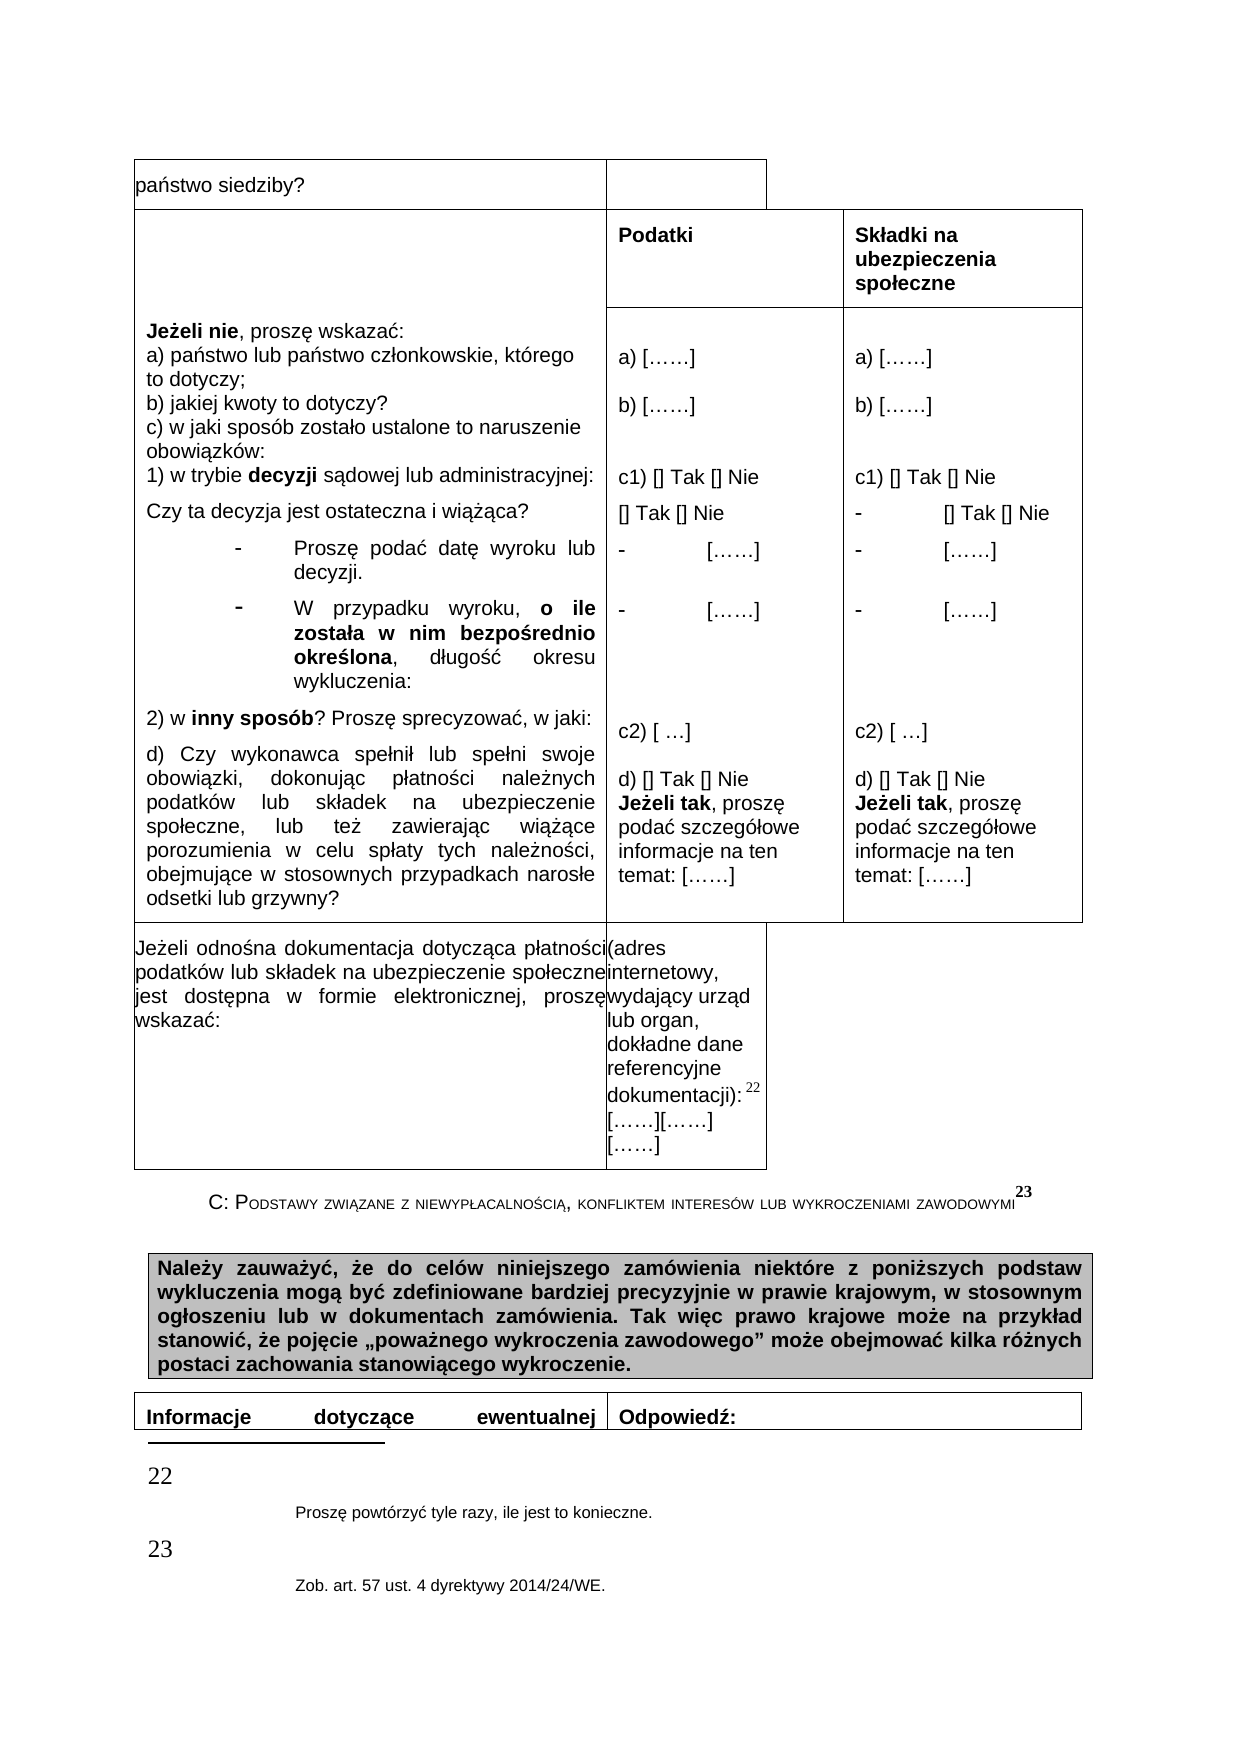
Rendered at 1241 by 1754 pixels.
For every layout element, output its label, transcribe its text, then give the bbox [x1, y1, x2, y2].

table_cell [607, 160, 766, 209]
table_header Informacje dotyczące ewentualnej [135, 1393, 607, 1429]
table_cell Jeżeli nie, proszę wskazać: a) państwo lub państwo członkowskie, którego to dotyczy; b) jakiej kwoty to dotyczy? c) w jaki sposób zostało ustalone to naruszenie obowiązków: 1) w trybie decyzji sądowej lub administracyjnej: Czy ta decyzja jest ostateczna i wiążąca? Proszę podać datę wyroku lub decyzji. W przypadku wyroku, o ile została w nim bezpośrednio określona, długość okresu wykluczenia: 2) w inny sposób? Proszę sprecyzować, w jaki: d) Czy wykonawca spełnił lub spełni swoje obowiązki, dokonując płatności należnych podatków lub składek na ubezpieczenie społeczne, lub też zawierając wiążące porozumienia w celu spłaty tych należności, obejmujące w stosownych przypadkach narosłe odsetki lub grzywny? [135, 210, 606, 922]
table_cell [767, 159, 1082, 209]
text Zob. art. 57 ust. 4 dyrektywy 2014/24/WE. [148, 1575, 1093, 1594]
text Należy zauważyć, że do celów niniejszego zamówienia niektóre z poniższych podstaw wykluczenia mogą być zdefiniowane bardziej precyzyjnie w prawie krajowym, w stosownym ogłoszeniu lub w dokumentach zamówienia. Tak więc prawo krajowe może na przykład stanowić, że pojęcie „poważnego wykroczenia zawodowego” może obejmować kilka różnych postaci zachowania stanowiącego wykroczenie. [149, 1254, 1092, 1378]
table_cell [767, 923, 1082, 1168]
table_cell a) [……] b) [……] c1) [] Tak [] Nie [] Tak [] Nie [……] [……] c2) [ …] d) [] Tak [] Nie Jeżeli tak, proszę podać szczegółowe informacje na ten temat: [……] [607, 308, 843, 922]
table_cell Jeżeli odnośna dokumentacja dotycząca płatności podatków lub składek na ubezpieczenie społeczne jest dostępna w formie elektronicznej, proszę wskazać: [135, 923, 606, 1168]
table_cell państwo siedziby? [135, 160, 606, 209]
table_cell (adres internetowy, wydający urząd lub organ, dokładne dane referencyjne dokumentacji): [……][……][……] [607, 923, 766, 1168]
table_header Odpowiedź: [608, 1393, 1081, 1429]
table_cell Składki na ubezpieczenia społeczne [844, 210, 1082, 307]
table_cell a) [……] b) [……] c1) [] Tak [] Nie [] Tak [] Nie [……] [……] c2) [ …] d) [] Tak [] Nie Jeżeli tak, proszę podać szczegółowe informacje na ten temat: [……] [844, 308, 1082, 922]
table_cell Podatki [607, 210, 843, 307]
title C: Podstawy związane z niewypłacalnością, konfliktem interesów lub wykroczeniami zawodowymi [148, 1182, 1093, 1216]
